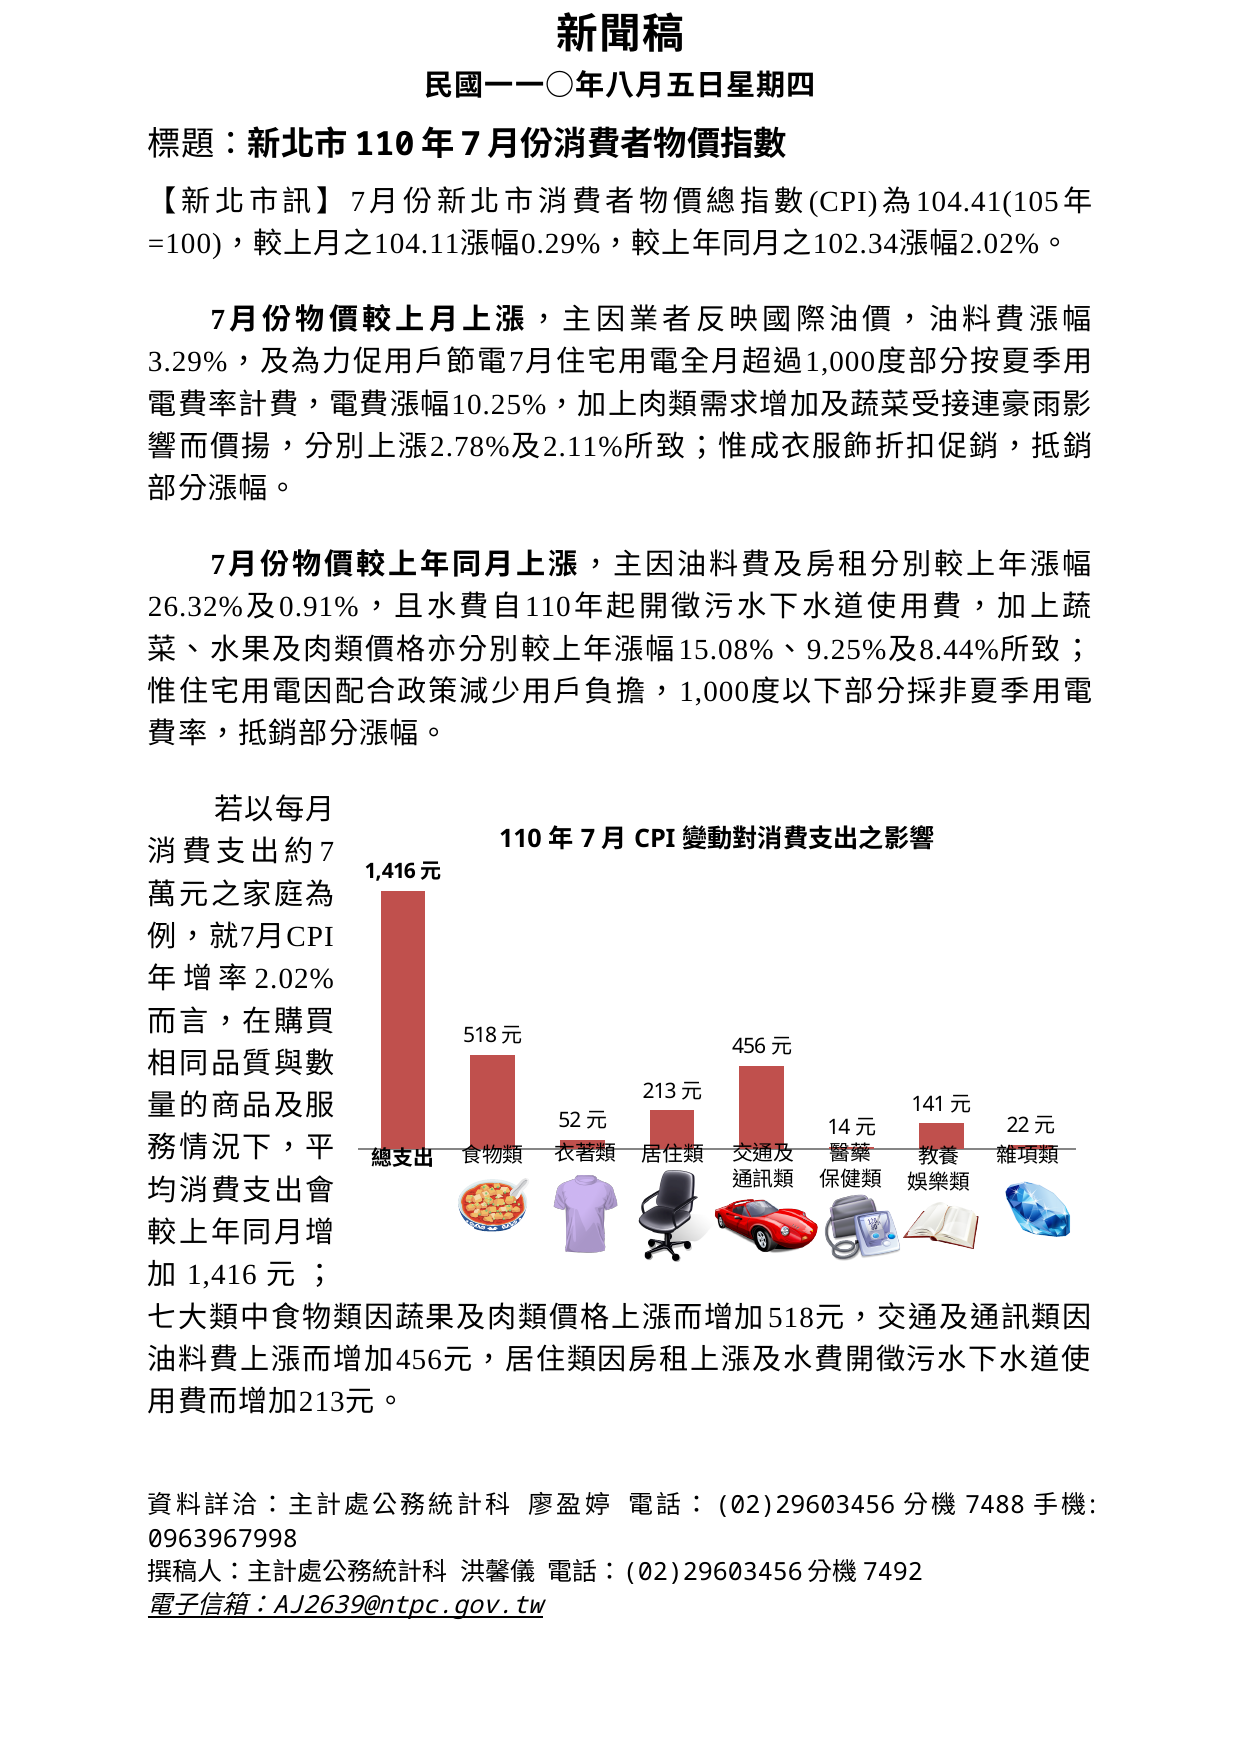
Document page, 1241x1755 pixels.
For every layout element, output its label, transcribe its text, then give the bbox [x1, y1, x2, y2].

text 新聞稿 [148, 0, 1093, 60]
text 若以每月消費支出約7萬元之家庭為例，就7月CPI年增率2.02%而言，在購買相同品質與數量的商品及服務情況下，平均消費支出會較上年同月增加1,416元；七大類中食物類因蔬果及肉類價格上漲而增加518元，交通及通訊類因油料費上漲而增加456元，居住類因房租上漲及水費開徵污水下水道使用費而增加213元。 [148, 786, 1093, 1420]
text 資料詳洽：主計處公務統計科 廖盈婷 電話：(02)29603456分機7488手機: 0963967998 [148, 1487, 1096, 1554]
text 撰稿人：主計處公務統計科 洪馨儀 電話：(02)29603456分機7492 [148, 1554, 1096, 1587]
text 【新北市訊】7月份新北市消費者物價總指數(CPI)為104.41(105年=100)，較上月之104.11漲幅0.29%，較上年同月之102.34漲幅2.02%。 [148, 177, 1093, 262]
text 標題：新北市110年7月份消費者物價指數 [148, 117, 1093, 165]
text 7月份物價較上年同月上漲，主因油料費及房租分別較上年漲幅26.32%及0.91%，且水費自110年起開徵污水下水道使用費，加上蔬菜、水果及肉類價格亦分別較上年漲幅15.08%、9.25%及8.44%所致；惟住宅用電因配合政策減少用戶負擔，1,000度以下部分採非夏季用電費率，抵銷部分漲幅。 [148, 541, 1093, 752]
text 電子信箱：AJ2639@ntpc.gov.tw [148, 1587, 1096, 1620]
text 7月份物價較上月上漲，主因業者反映國際油價，油料費漲幅3.29%，及為力促用戶節電7月住宅用電全月超過1,000度部分按夏季用電費率計費，電費漲幅10.25%，加上肉類需求增加及蔬菜受接連豪雨影響而價揚，分別上漲2.78%及2.11%所致；惟成衣服飾折扣促銷，抵銷部分漲幅。 [148, 296, 1093, 507]
text 民國一一○年八月五日星期四 [148, 60, 1093, 104]
